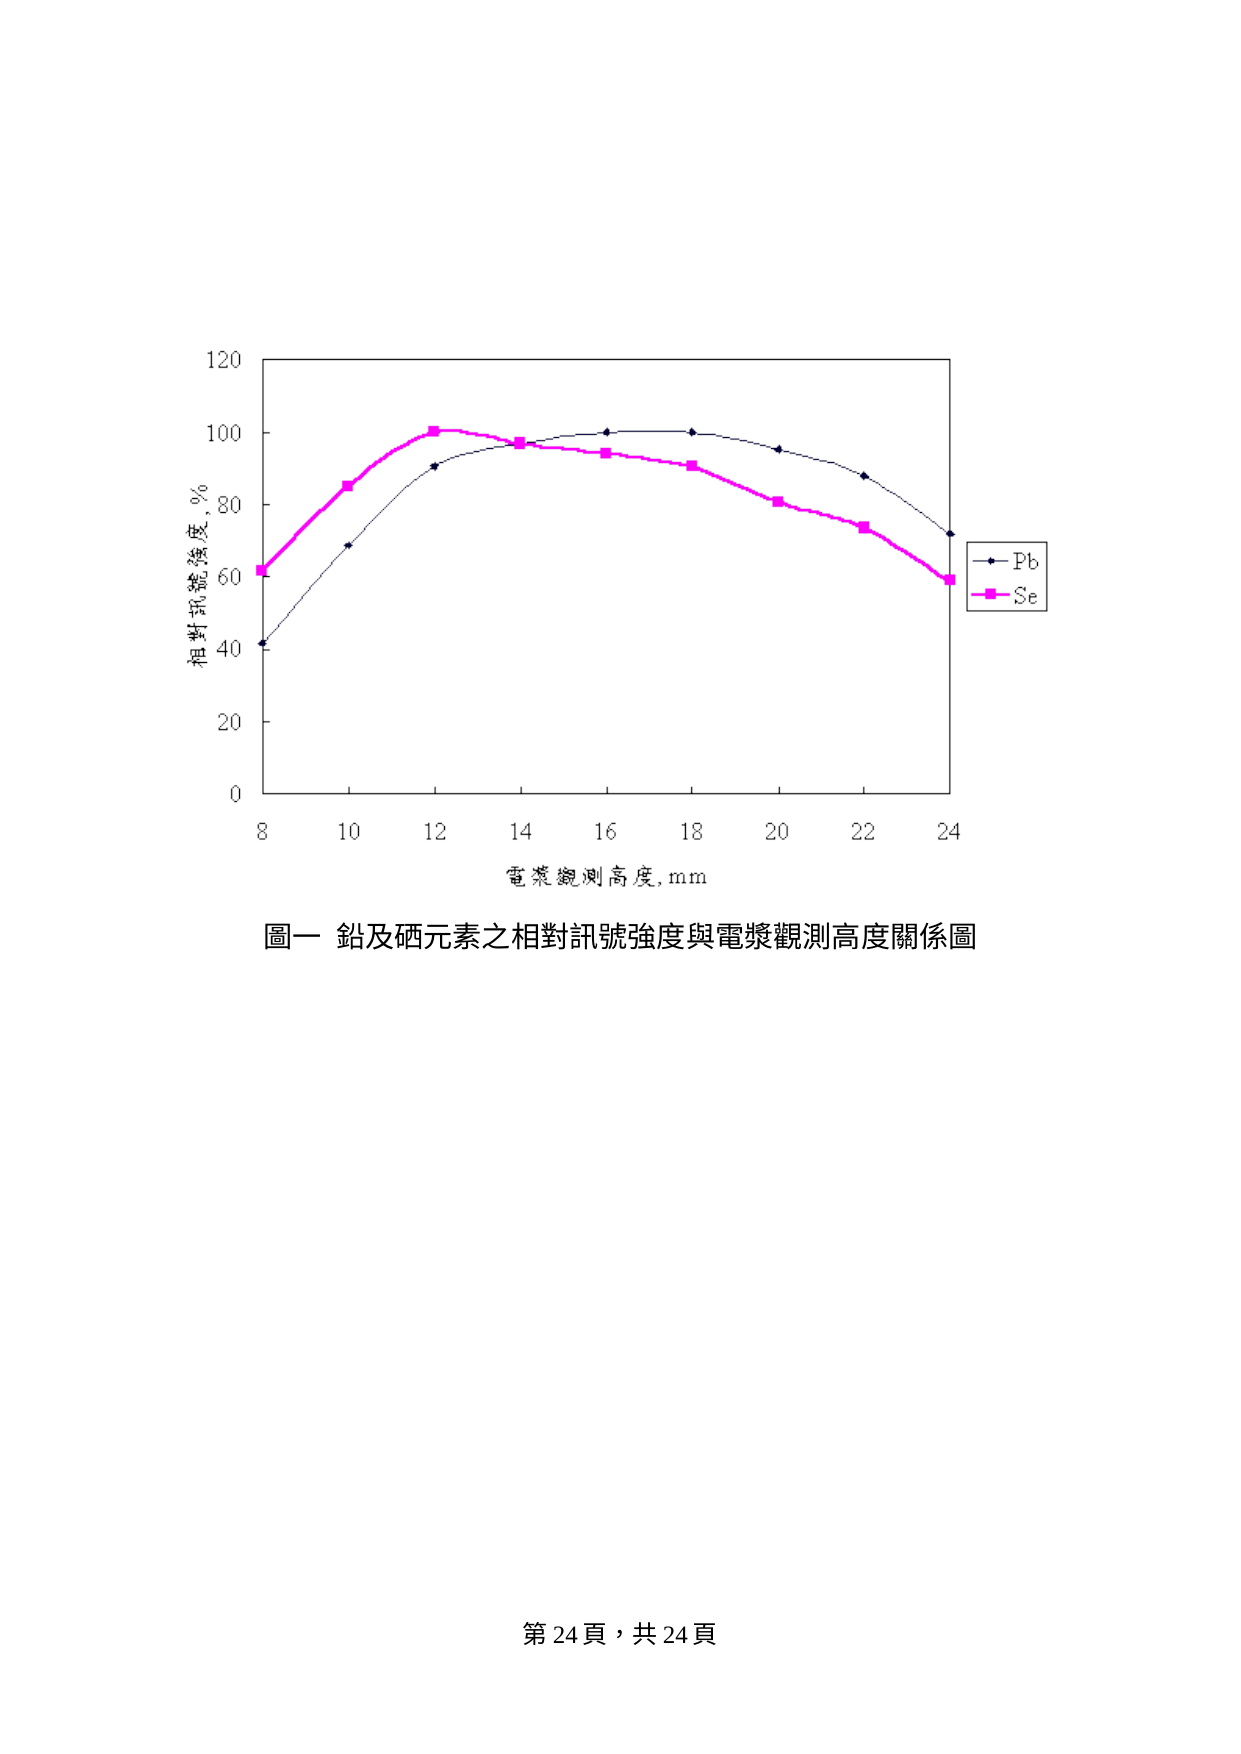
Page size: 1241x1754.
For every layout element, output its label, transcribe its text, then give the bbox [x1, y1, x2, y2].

picture [178, 323, 1062, 901]
text 圖一 鉛及硒元素之相對訊號強度與電漿觀測高度關係圖 [161, 913, 1079, 956]
